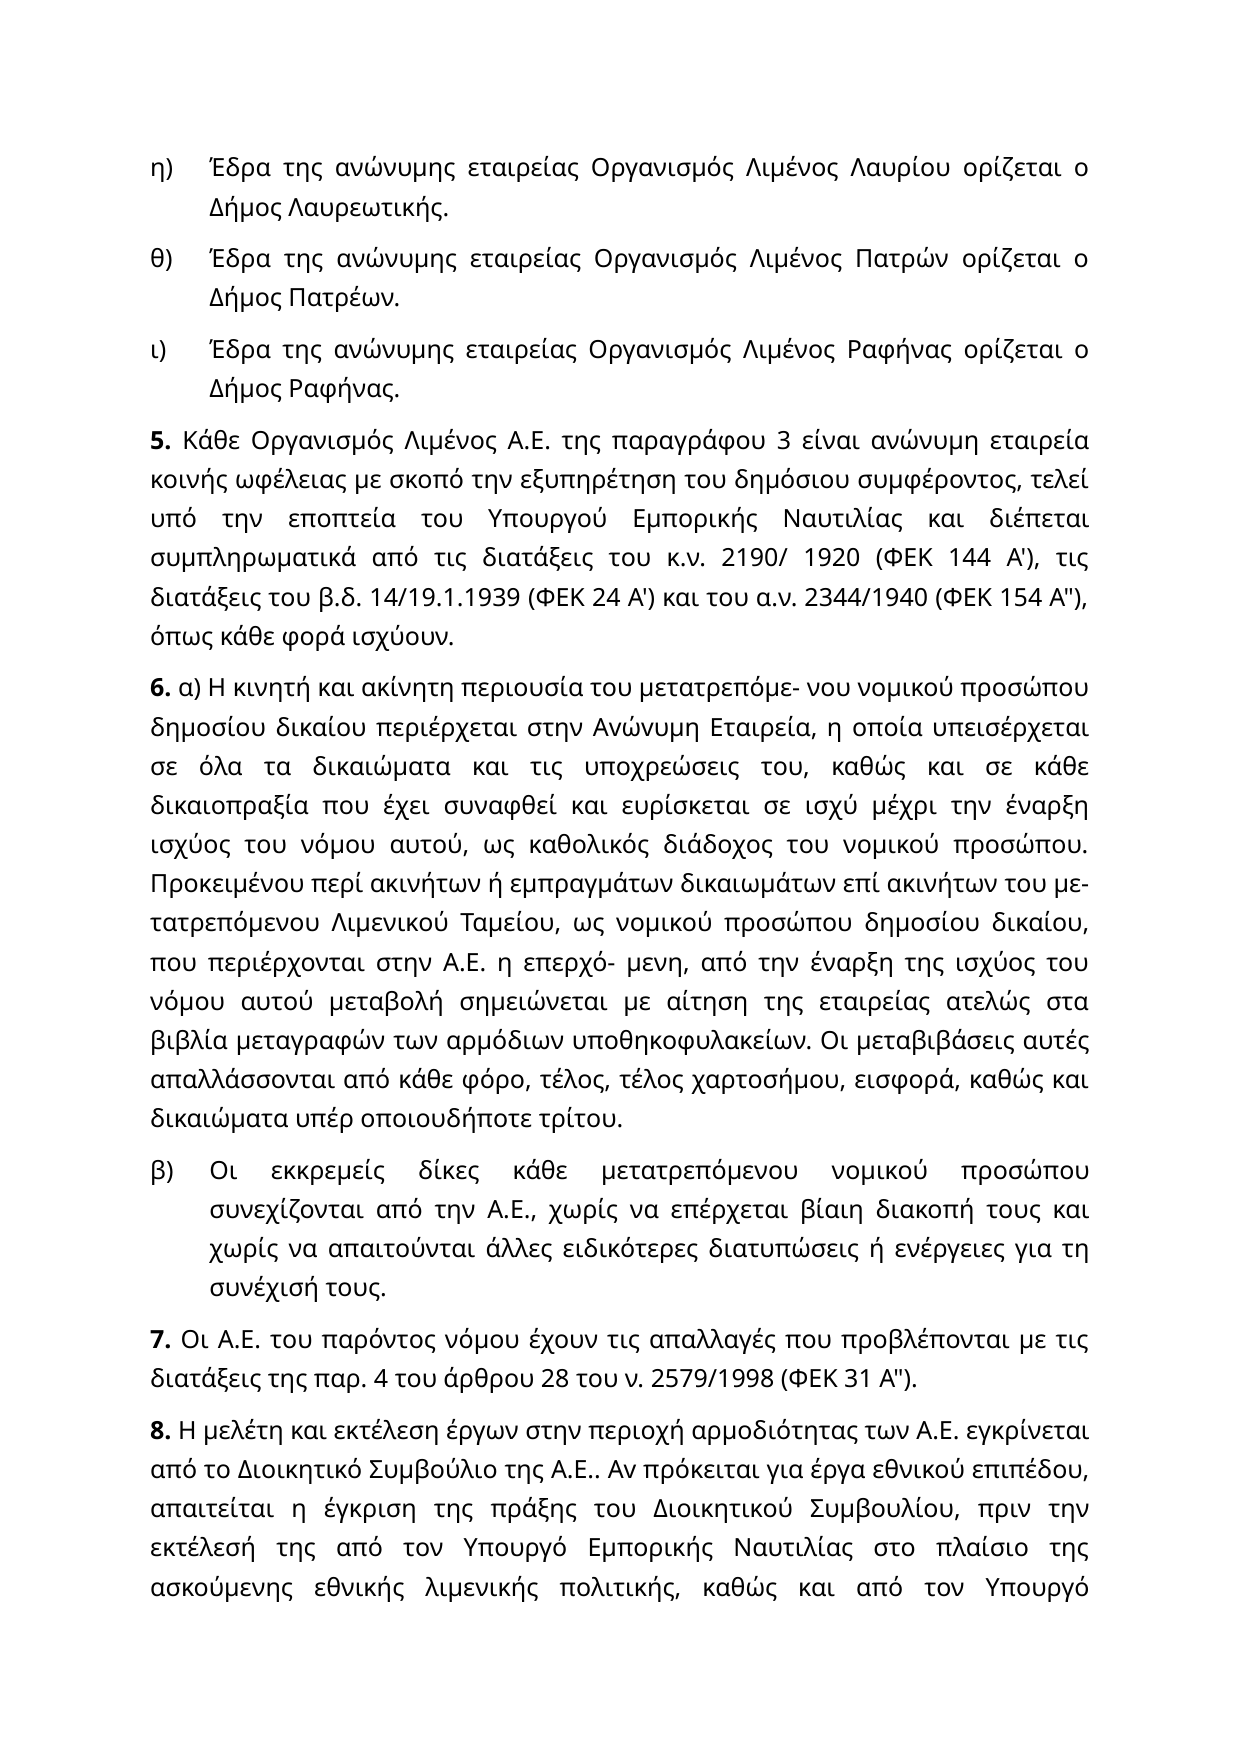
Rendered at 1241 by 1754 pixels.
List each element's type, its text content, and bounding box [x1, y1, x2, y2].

text 8. Η μελέτη και εκτέλεση έργων στην περιοχή αρμοδιότητας των A.E. εγκρίνεται από το Διοικητικό Συμβούλιο της A.E.. Av πρόκειται για έργα εθνικού επιπέδου, απαιτείται η έγκριση της πράξης του Διοικητικού Συμβουλίου, πριν την εκτέλεσή της από τον Υπουργό Eμπoρικής Ναυτιλίας στο πλαίσιο της ασκούμενης εθνικής λιμενικής πολιτικής, καθώς και από τον Υπουργό [150, 1412, 1090, 1603]
text 5. Κάθε Οργανισμός Λιμένος A.E. της παραγράφου 3 είναι ανώνυμη εταιρεία κοινής ωφέλειας με σκοπό την εξυπηρέτηση του δημόσιου συμφέροντος, τελεί υπό την εποπτεία του Υπουργού Eμπoρικής Ναυτιλίας και διέπεται συμπληρωματικά από τις διατάξεις του κ.ν. 2190/ 1920 (ΦEΚ 144 A'), τις διατάξεις του β.δ. 14/19.1.1939 (ΦEΚ 24 A') και του α.ν. 2344/1940 (ΦEΚ 154 A"), όπως κάθε φορά ισχύουν. [150, 422, 1090, 652]
text 7. Οι A.E. του παρόντος νόμου έχουν τις απαλλαγές που προβλέπονται με τις διατάξεις της παρ. 4 του άρθρου 28 του ν. 2579/1998 (ΦEΚ 31 A"). [150, 1322, 1090, 1395]
list ι) Έδρα της ανώνυμης εταιρείας Οργανισμός Λιμένος Ραφήνας ορίζεται ο Δήμος Ραφήνας. [150, 332, 1090, 405]
list η) Έδρα της ανώνυμης εταιρείας Οργανισμός Λιμένος Λαυρίου ορίζεται ο Δήμος Λαυρεωτικής. [150, 150, 1090, 223]
list β) Οι εκκρεμείς δίκες κάθε μετατρεπόμενου νομικού προσώπου συνεχίζονται από την A.E., χωρίς να επέρχεται βίαιη διακοπή τους και χωρίς να απαιτούνται άλλες ειδικότερες διατυπώσεις ή ενέργειες για τη συνέχισή τους. [150, 1152, 1090, 1304]
list θ) Έδρα της ανώνυμης εταιρείας Οργανισμός Λιμένος Πατρών ορίζεται ο Δήμος Πατρέων. [150, 241, 1090, 314]
text 6. α) Η κινητή και ακίνητη περιουσία του μετατρεπόμε- νου νομικού προσώπου δημοσίου δικαίου περιέρχεται στην Avώvυμη Eταιρεία, η οποία υπεισέρχεται σε όλα τα δικαιώματα και τις υποχρεώσεις του, καθώς και σε κάθε δικαιοπραξία που έχει συναφθεί και ευρίσκεται σε ισχύ μέχρι την έναρξη ισχύος του νόμου αυτού, ως καθολικός διάδοχος του νομικού προσώπου. Προκειμένου περί ακινήτων ή εμπραγμάτων δικαιωμάτων επί ακινήτων του με- τατρεπόμενου Λιμενικού Ταμείου, ως νομικού προσώπου δημοσίου δικαίου, που περιέρχονται στην A.E. η επερχό- μενη, από την έναρξη της ισχύος του νόμου αυτού μεταβολή σημειώνεται με αίτηση της εταιρείας ατελώς στα βιβλία μεταγραφών των αρμόδιων υποθηκοφυλακείων. Οι μεταβιβάσεις αυτές απαλλάσσονται από κάθε φόρο, τέλος, τέλος χαρτοσήμου, εισφορά, καθώς και δικαιώματα υπέρ οποιουδήποτε τρίτου. [150, 670, 1090, 1135]
